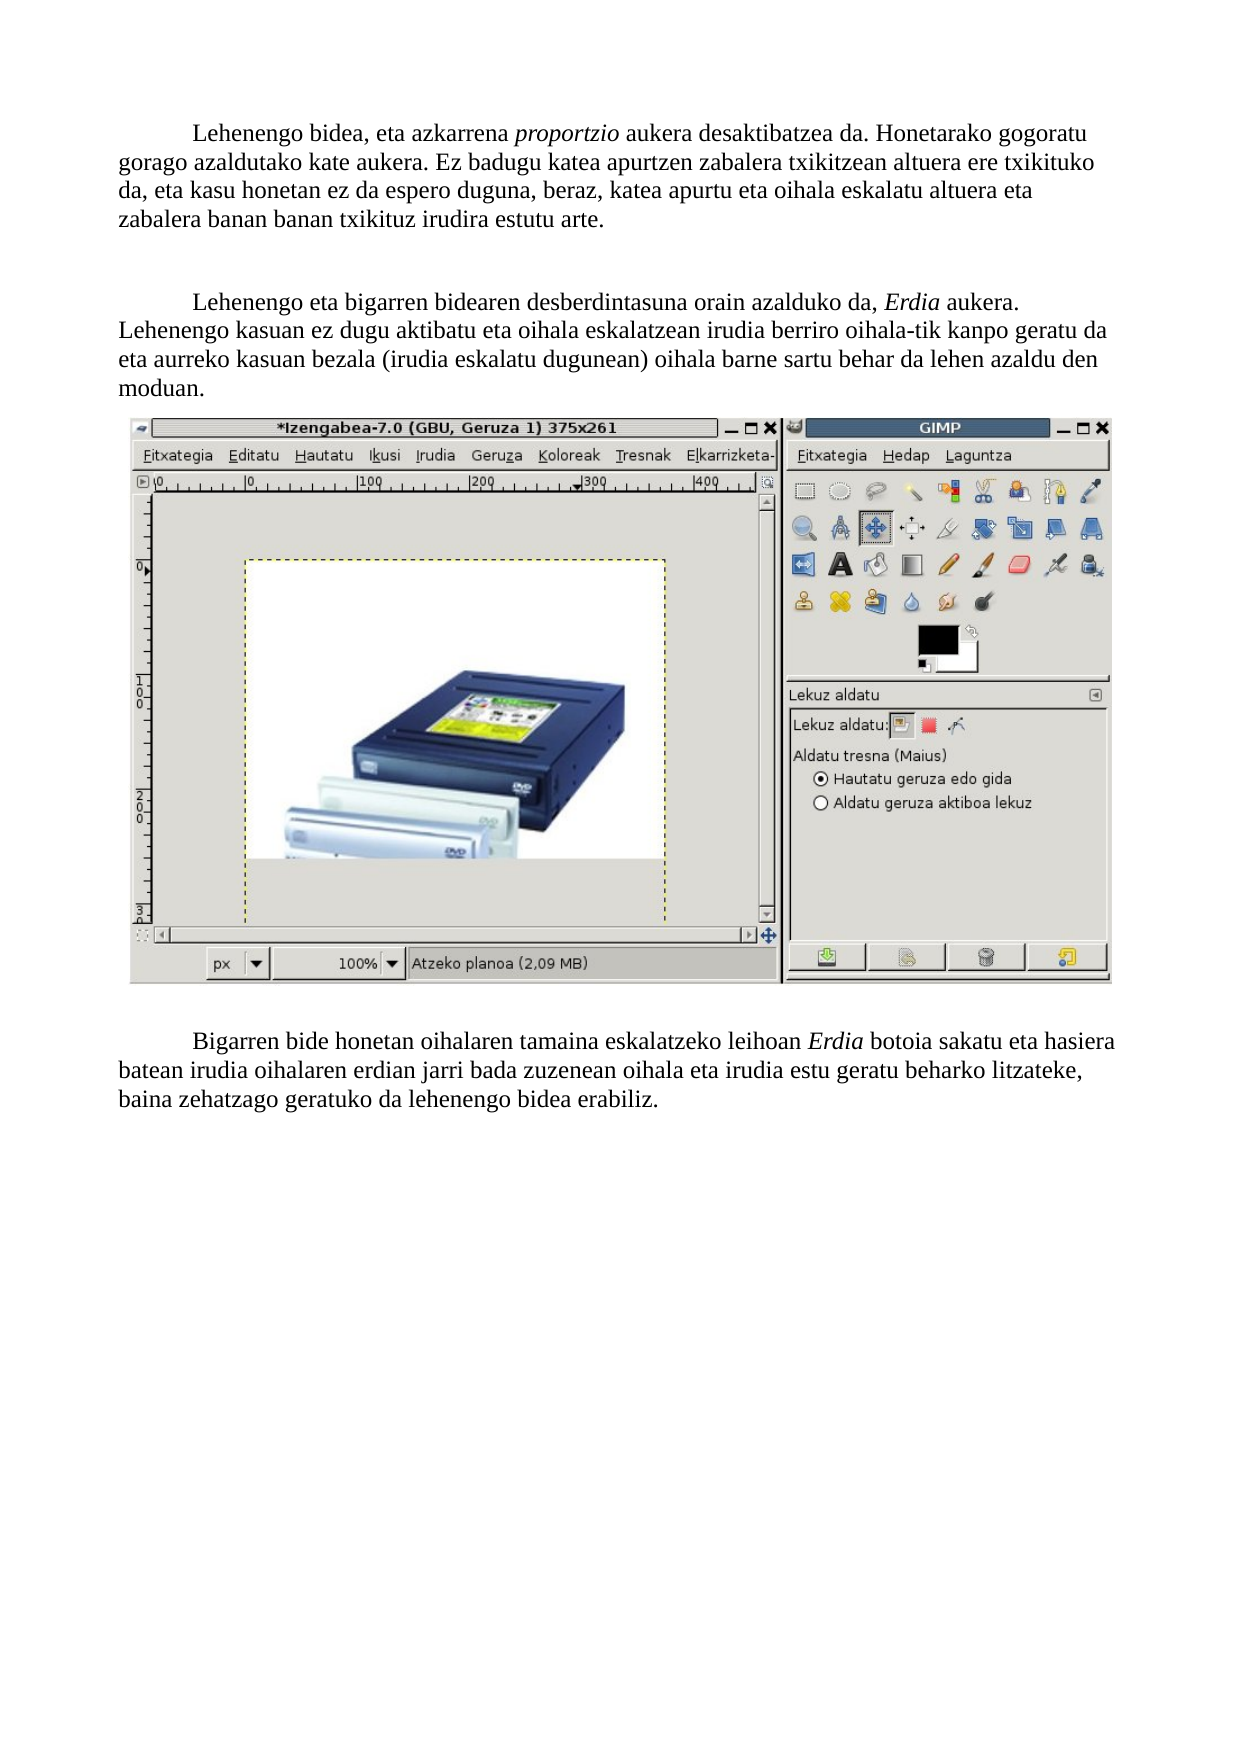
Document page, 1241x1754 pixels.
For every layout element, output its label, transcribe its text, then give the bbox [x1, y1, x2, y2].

text Lehenengo bidea, eta azkarrena proportzio aukera desaktibatzea da. Honetarako gogoratu gorago azaldutako kate aukera. Ez badugu katea apurtzen zabalera txikitzean altuera ere txikituko da, eta kasu honetan ez da espero duguna, beraz, katea apurtu eta oihala eskalatu altuera eta zabalera banan banan txikituz irudira estutu arte. [118, 118, 1122, 233]
text Lehenengo eta bigarren bidearen desberdintasuna orain azalduko da, Erdia aukera. Lehenengo kasuan ez dugu aktibatu eta oihala eskalatzean irudia berriro oihala-tik kanpo geratu da eta aurreko kasuan bezala (irudia eskalatu dugunean) oihala barne sartu behar da lehen azaldu den moduan. [118, 287, 1122, 402]
text Bigarren bide honetan oihalaren tamaina eskalatzeko leihoan Erdia botoia sakatu eta hasiera batean irudia oihalaren erdian jarri bada zuzenean oihala eta irudia estu geratu beharko litzateke, baina zehatzago geratuko da lehenengo bidea erabiliz. [118, 1026, 1122, 1113]
picture [128, 417, 1112, 986]
